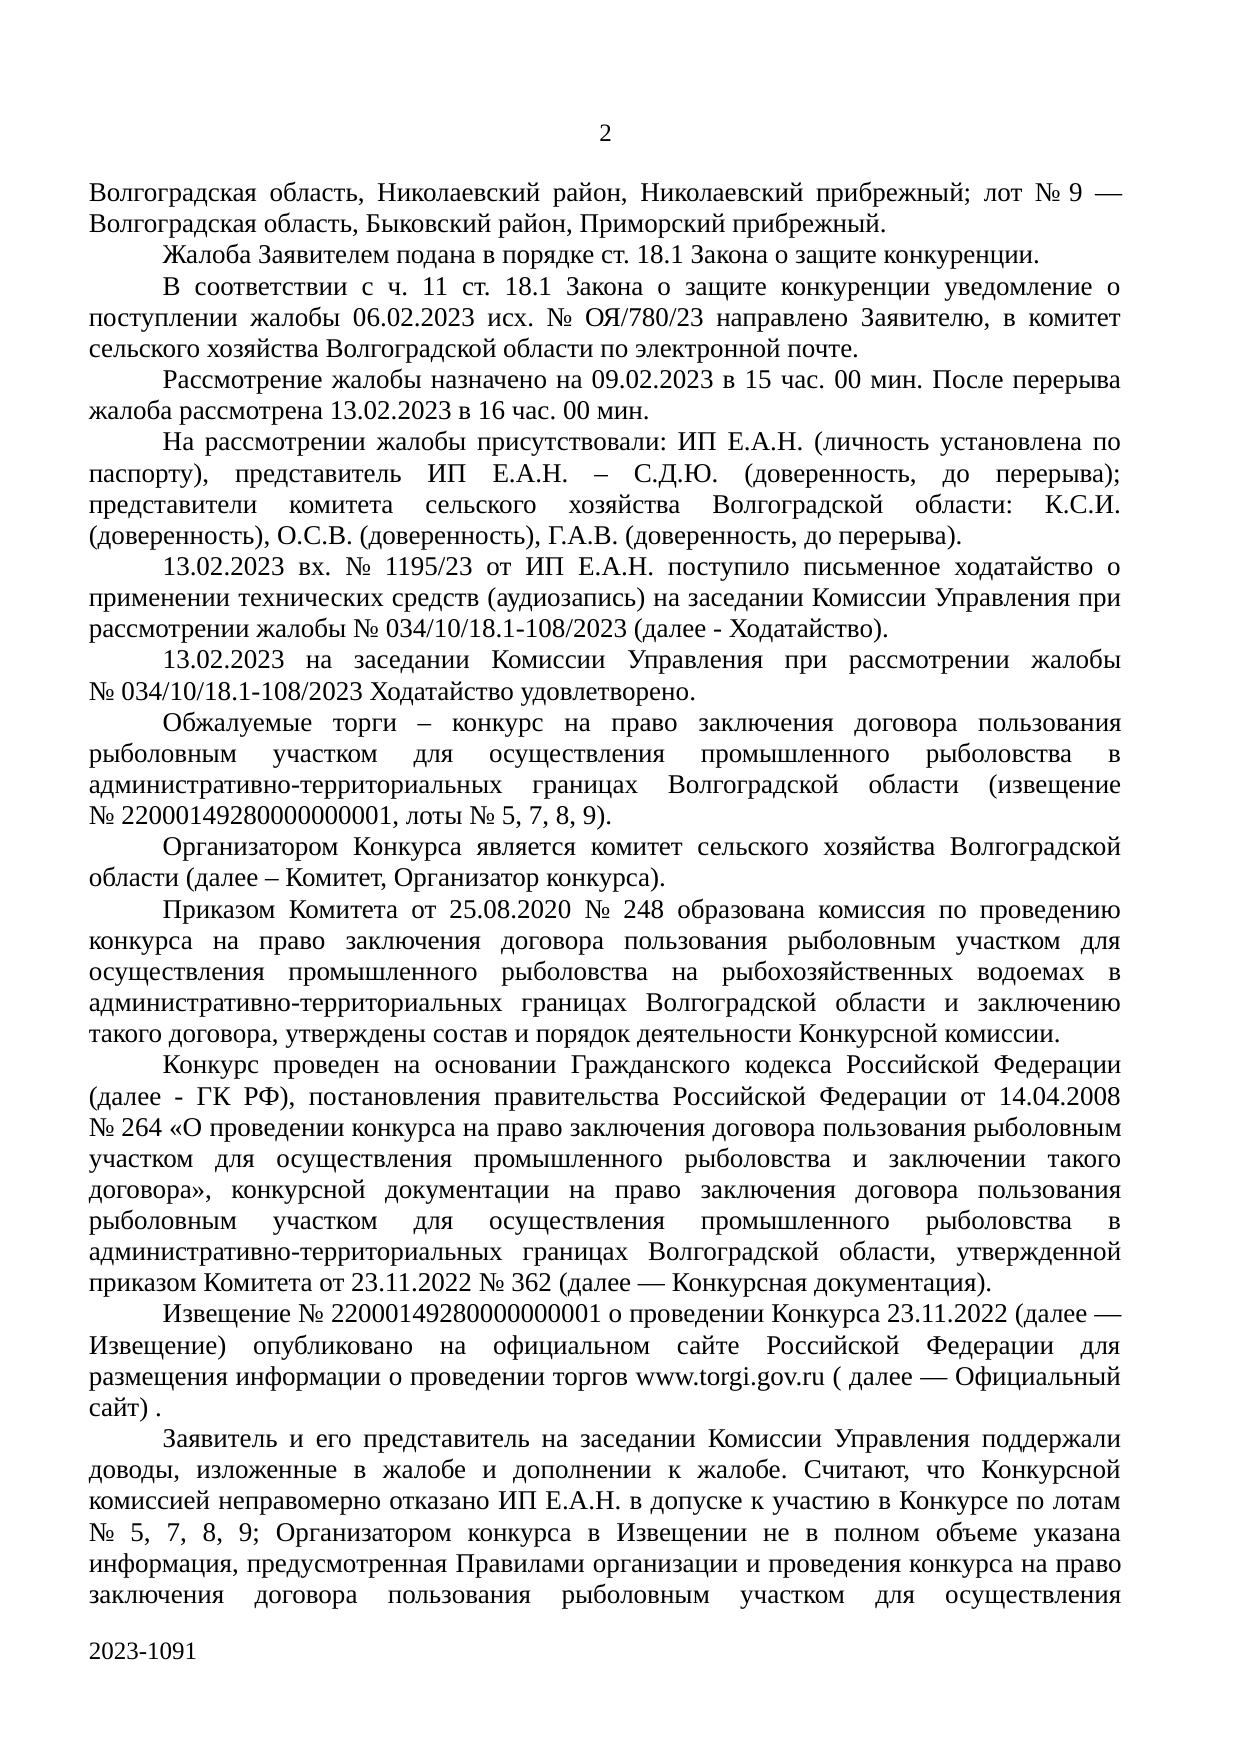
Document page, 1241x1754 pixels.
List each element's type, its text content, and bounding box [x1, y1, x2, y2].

text Заявитель и его представитель на заседании Комиссии Управления поддержали доводы, изложенные в жалобе и дополнении к жалобе. Считают, что Конкурсной комиссией неправомерно отказано ИП Е.А.Н. в допуске к участию в Конкурсе по лотам № 5, 7, 8, 9; Организатором конкурса в Извещении не в полном объеме указана информация, предусмотренная Правилами организации и проведения конкурса на право заключения договора пользования рыболовным участком для осуществления [88, 1422, 1122, 1609]
text Жалоба Заявителем подана в порядке ст. 18.1 Закона о защите конкуренции. [88, 239, 1122, 270]
text На рассмотрении жалобы присутствовали: ИП Е.А.Н. (личность установлена по паспорту), представитель ИП Е.А.Н. – С.Д.Ю. (доверенность, до перерыва); представители комитета сельского хозяйства Волгоградской области: К.С.И. (доверенность), О.С.В. (доверенность), Г.А.В. (доверенность, до перерыва). [88, 426, 1122, 550]
text Волгоградская область, Николаевский район, Николаевский прибрежный; лот № 9 — Волгоградская область, Быковский район, Приморский прибрежный. [88, 176, 1122, 239]
text Рассмотрение жалобы назначено на 09.02.2023 в 15 час. 00 мин. После перерыва жалоба рассмотрена 13.02.2023 в 16 час. 00 мин. [88, 363, 1122, 426]
text Обжалуемые торги – конкурс на право заключения договора пользования рыболовным участком для осуществления промышленного рыболовства в административно-территориальных границах Волгоградской области (извещение № 22000149280000000001, лоты № 5, 7, 8, 9). [88, 706, 1122, 830]
text Организатором Конкурса является комитет сельского хозяйства Волгоградской области (далее – Комитет, Организатор конкурса). [88, 830, 1122, 893]
text 13.02.2023 на заседании Комиссии Управления при рассмотрении жалобы № 034/10/18.1-108/2023 Ходатайство удовлетворено. [88, 643, 1122, 706]
text 13.02.2023 вх. № 1195/23 от ИП Е.А.Н. поступило письменное ходатайство о применении технических средств (аудиозапись) на заседании Комиссии Управления при рассмотрении жалобы № 034/10/18.1-108/2023 (далее - Ходатайство). [88, 550, 1122, 643]
text В соответствии с ч. 11 ст. 18.1 Закона о защите конкуренции уведомление о поступлении жалобы 06.02.2023 исх. № ОЯ/780/23 направлено Заявителю, в комитет сельского хозяйства Волгоградской области по электронной почте. [88, 270, 1122, 363]
text Приказом Комитета от 25.08.2020 № 248 образована комиссия по проведению конкурса на право заключения договора пользования рыболовным участком для осуществления промышленного рыболовства на рыбохозяйственных водоемах в административно-территориальных границах Волгоградской области и заключению такого договора, утверждены состав и порядок деятельности Конкурсной комиссии. [88, 893, 1122, 1048]
text Извещение № 22000149280000000001 о проведении Конкурса 23.11.2022 (далее — Извещение) опубликовано на официальном сайте Российской Федерации для размещения информации о проведении торгов www.torgi.gov.ru ( далее — Официальный сайт) . [88, 1298, 1122, 1422]
text Конкурс проведен на основании Гражданского кодекса Российской Федерации (далее - ГК РФ), постановления правительства Российской Федерации от 14.04.2008 № 264 «О проведении конкурса на право заключения договора пользования рыболовным участком для осуществления промышленного рыболовства и заключении такого договора», конкурсной документации на право заключения договора пользования рыболовным участком для осуществления промышленного рыболовства в административно-территориальных границах Волгоградской области, утвержденной приказом Комитета от 23.11.2022 № 362 (далее — Конкурсная документация). [88, 1048, 1122, 1298]
